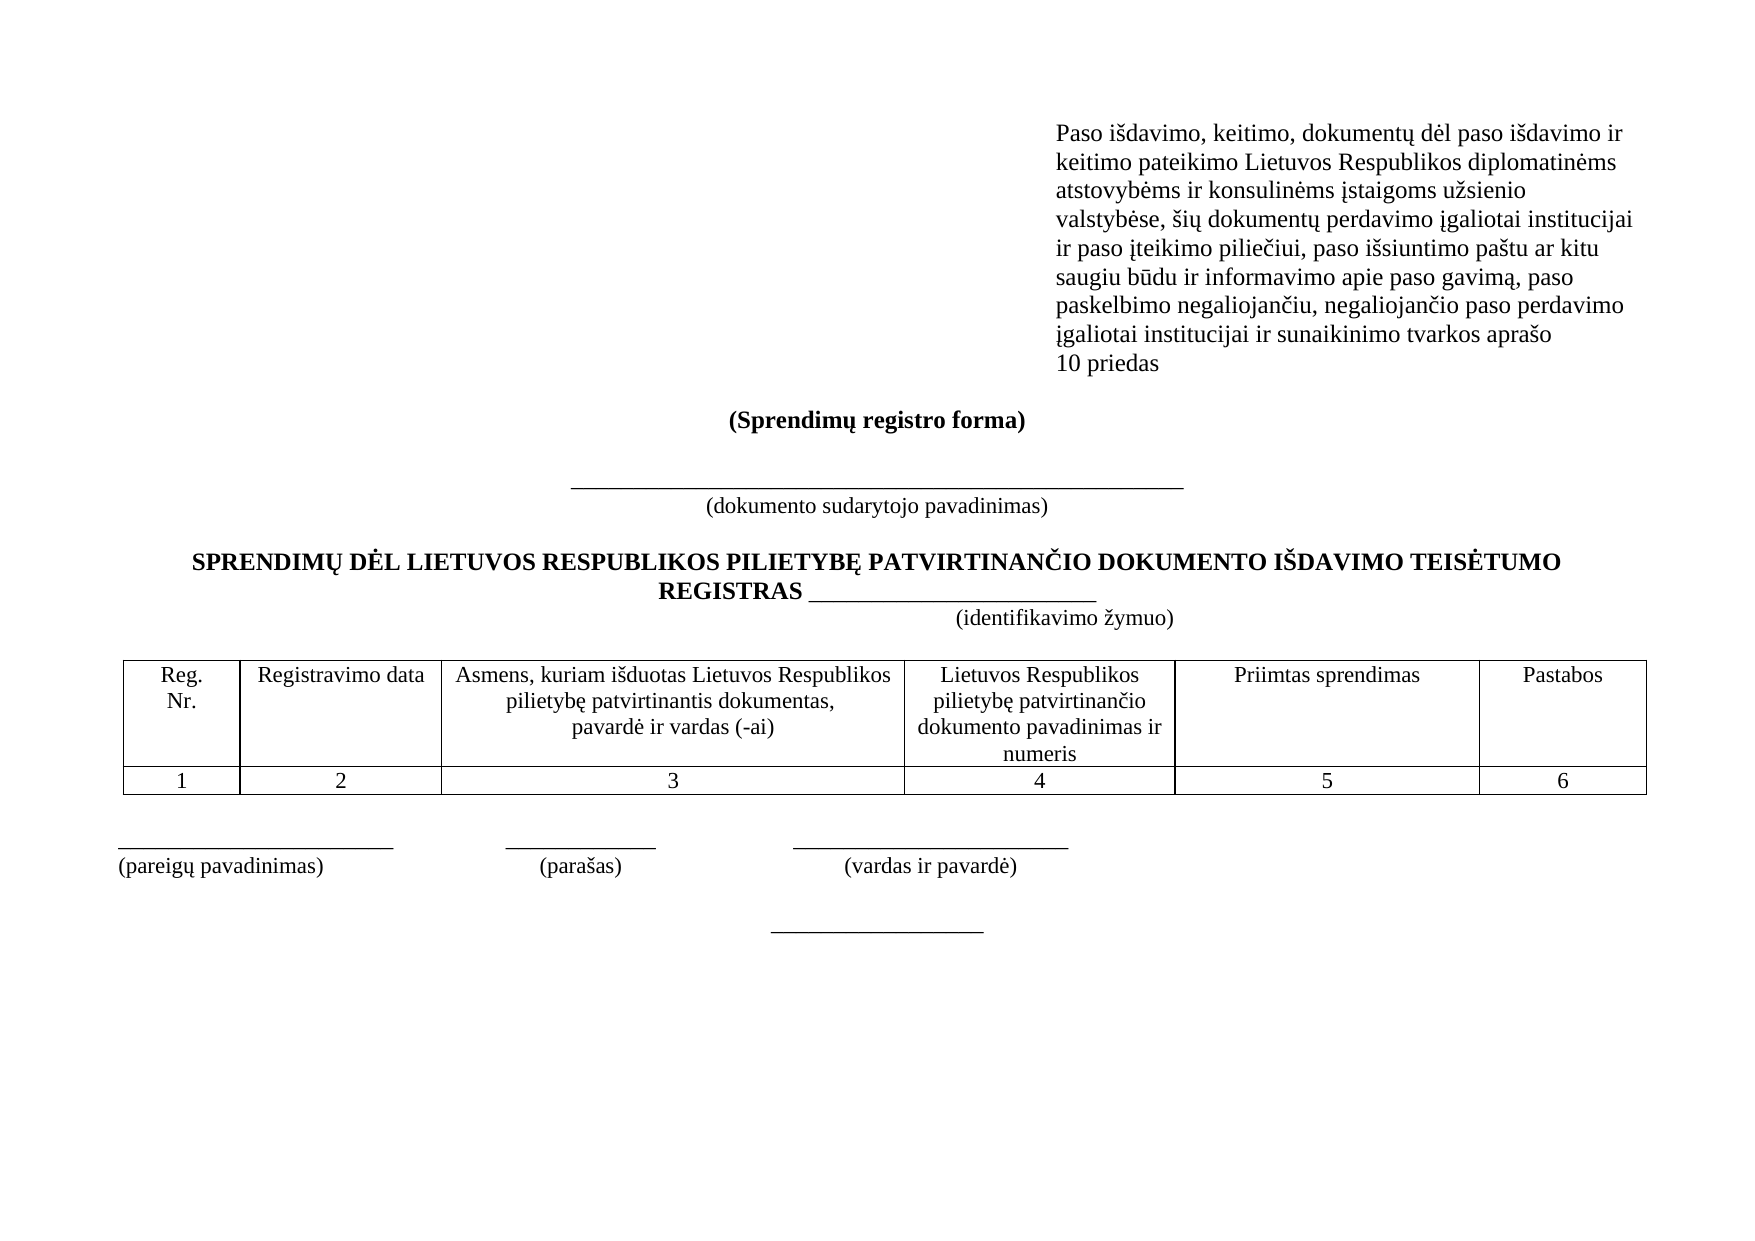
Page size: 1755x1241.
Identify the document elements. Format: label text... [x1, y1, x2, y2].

table_cell 3 [442, 767, 904, 793]
table_header Pastabos [1480, 661, 1646, 766]
table_header Lietuvos Respublikos pilietybę patvirtinančio dokumento pavadinimas ir numeris [905, 661, 1174, 766]
text ______________________ ____________ ______________________ [118, 823, 1636, 852]
text (pareigų pavadinimas) (parašas) (vardas ir pavardė) [118, 852, 1636, 878]
text _________________ [118, 907, 1636, 936]
table_cell 5 [1176, 767, 1479, 793]
table_header Priimtas sprendimas [1176, 661, 1479, 766]
table_cell 1 [124, 767, 239, 793]
text (identifikavimo žymuo) [956, 604, 1636, 631]
table_cell 2 [241, 767, 441, 793]
table_cell 4 [905, 767, 1174, 793]
table_header Reg. Nr. [124, 661, 239, 766]
text SPRENDIMŲ DĖL LIETUVOS RESPUBLIKOS PILIETYBĘ PATVIRTINANČIO DOKUMENTO IŠDAVIMO TEISĖTUMO REGISTRAS _______________________ [118, 547, 1636, 604]
text (dokumento sudarytojo pavadinimas) [118, 492, 1636, 518]
table_header Asmens, kuriam išduotas Lietuvos Respublikos pilietybę patvirtinantis dokumentas, pavardė ir vardas (-ai) [442, 661, 904, 766]
text Paso išdavimo, keitimo, dokumentų dėl paso išdavimo ir keitimo pateikimo Lietuvos Respublikos diplomatinėms atstovybėms ir konsulinėms įstaigoms užsienio valstybėse, šių dokumentų perdavimo įgaliotai institucijai ir paso įteikimo piliečiui, paso išsiuntimo paštu ar kitu saugiu būdu ir informavimo apie paso gavimą, paso paskelbimo negaliojančiu, negaliojančio paso perdavimo įgaliotai institucijai ir sunaikinimo tvarkos aprašo [1056, 118, 1636, 348]
table_cell 6 [1480, 767, 1646, 793]
text 10 priedas [1056, 348, 1636, 377]
table_header Registravimo data [241, 661, 441, 766]
text _________________________________________________ [118, 463, 1636, 492]
text (Sprendimų registro forma) [118, 406, 1636, 434]
